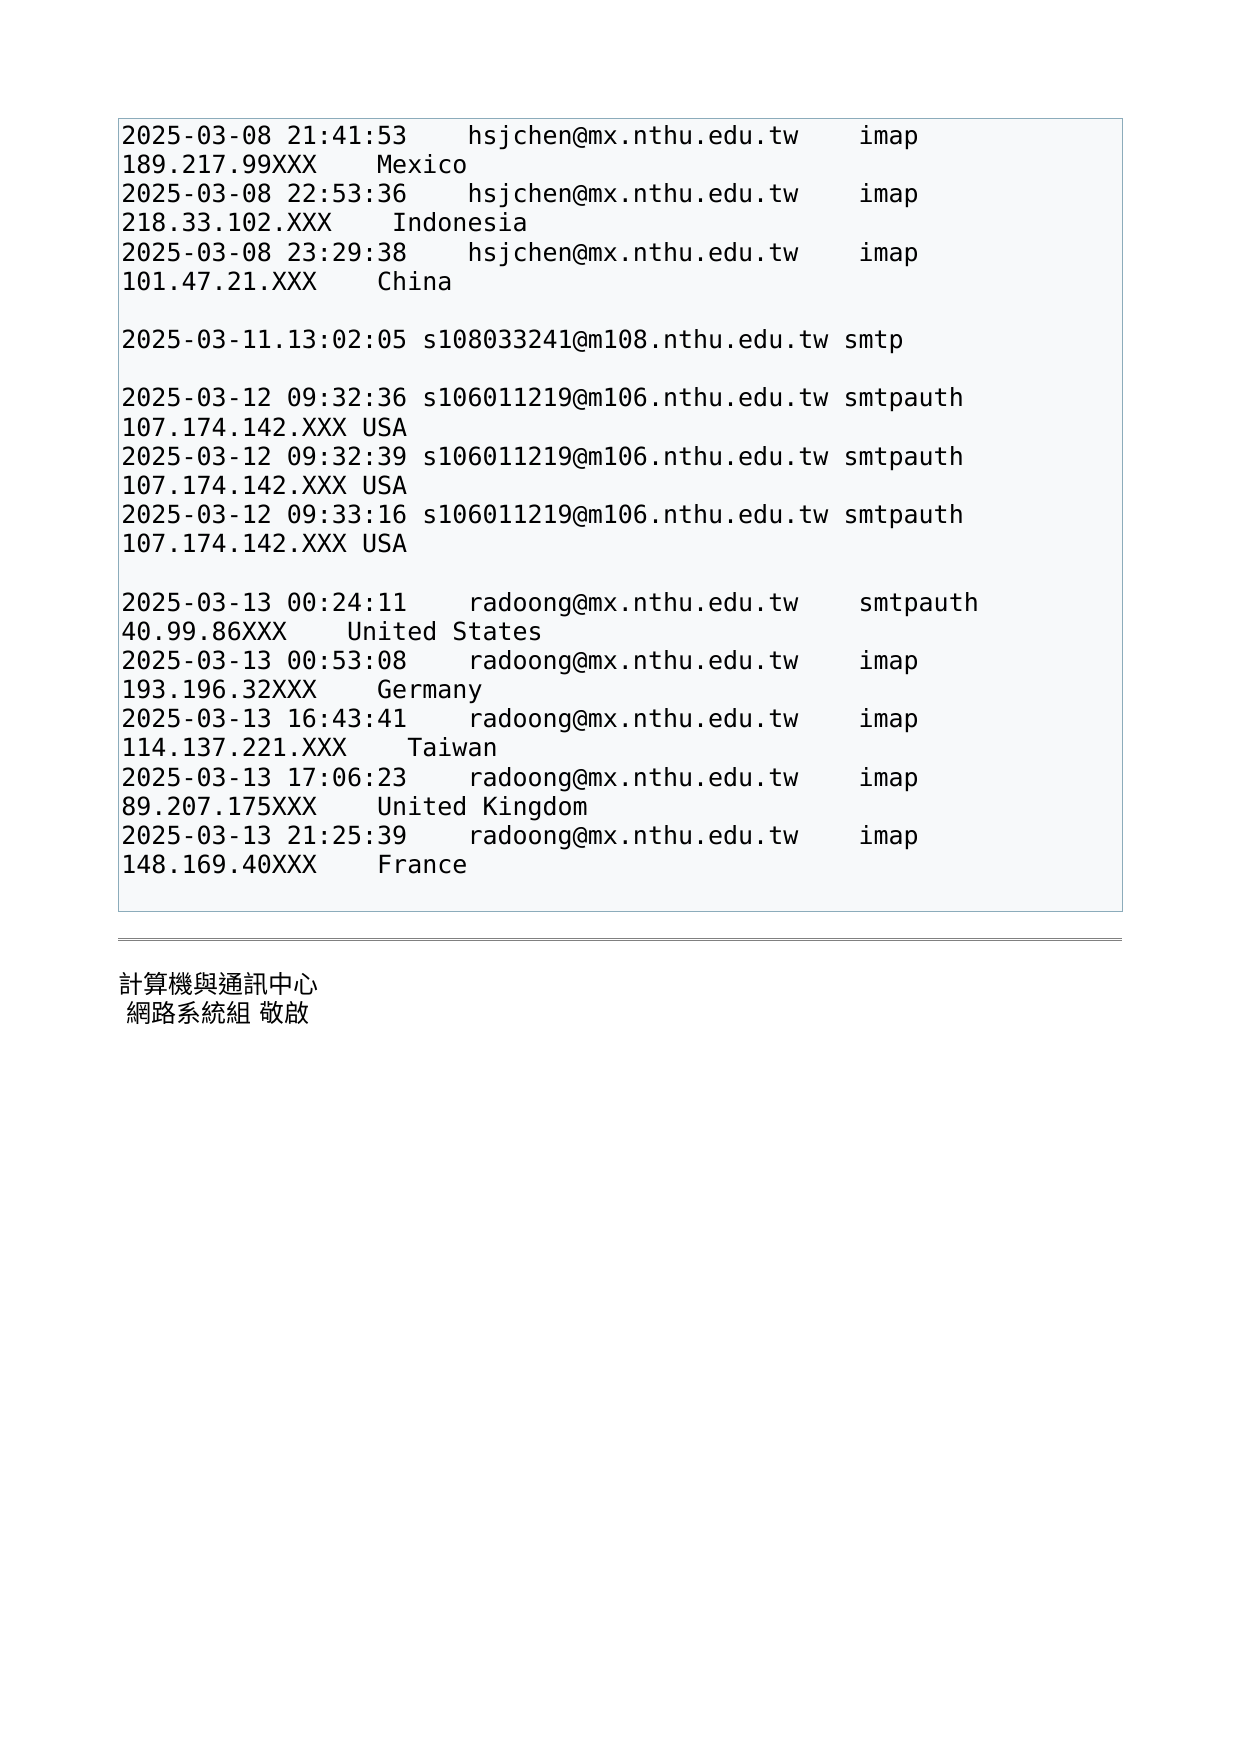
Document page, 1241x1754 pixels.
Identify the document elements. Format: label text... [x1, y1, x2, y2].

text 計算機與通訊中心 網路系統組 敬啟 [118, 970, 1122, 1028]
text 2025-03-08 21:41:53 hsjchen@mx.nthu.edu.tw imap 189.217.99XXX Mexico 2025-03-08 22:53:36 hsjchen@mx.nthu.edu.tw imap 218.33.102.XXX Indonesia 2025-03-08 23:29:38 hsjchen@mx.nthu.edu.tw imap 101.47.21.XXX China 2025-03-11.13:02:05 s108033241@m108.nthu.edu.tw smtp 2025-03-12 09:32:36 s106011219@m106.nthu.edu.tw smtpauth 107.174.142.XXX USA 2025-03-12 09:32:39 s106011219@m106.nthu.edu.tw smtpauth 107.174.142.XXX USA 2025-03-12 09:33:16 s106011219@m106.nthu.edu.tw smtpauth 107.174.142.XXX USA 2025-03-13 00:24:11 radoong@mx.nthu.edu.tw smtpauth 40.99.86XXX United States 2025-03-13 00:53:08 radoong@mx.nthu.edu.tw imap 193.196.32XXX Germany 2025-03-13 16:43:41 radoong@mx.nthu.edu.tw imap 114.137.221.XXX Taiwan 2025-03-13 17:06:23 radoong@mx.nthu.edu.tw imap 89.207.175XXX United Kingdom 2025-03-13 21:25:39 radoong@mx.nthu.edu.tw imap 148.169.40XXX France [119, 119, 1122, 911]
